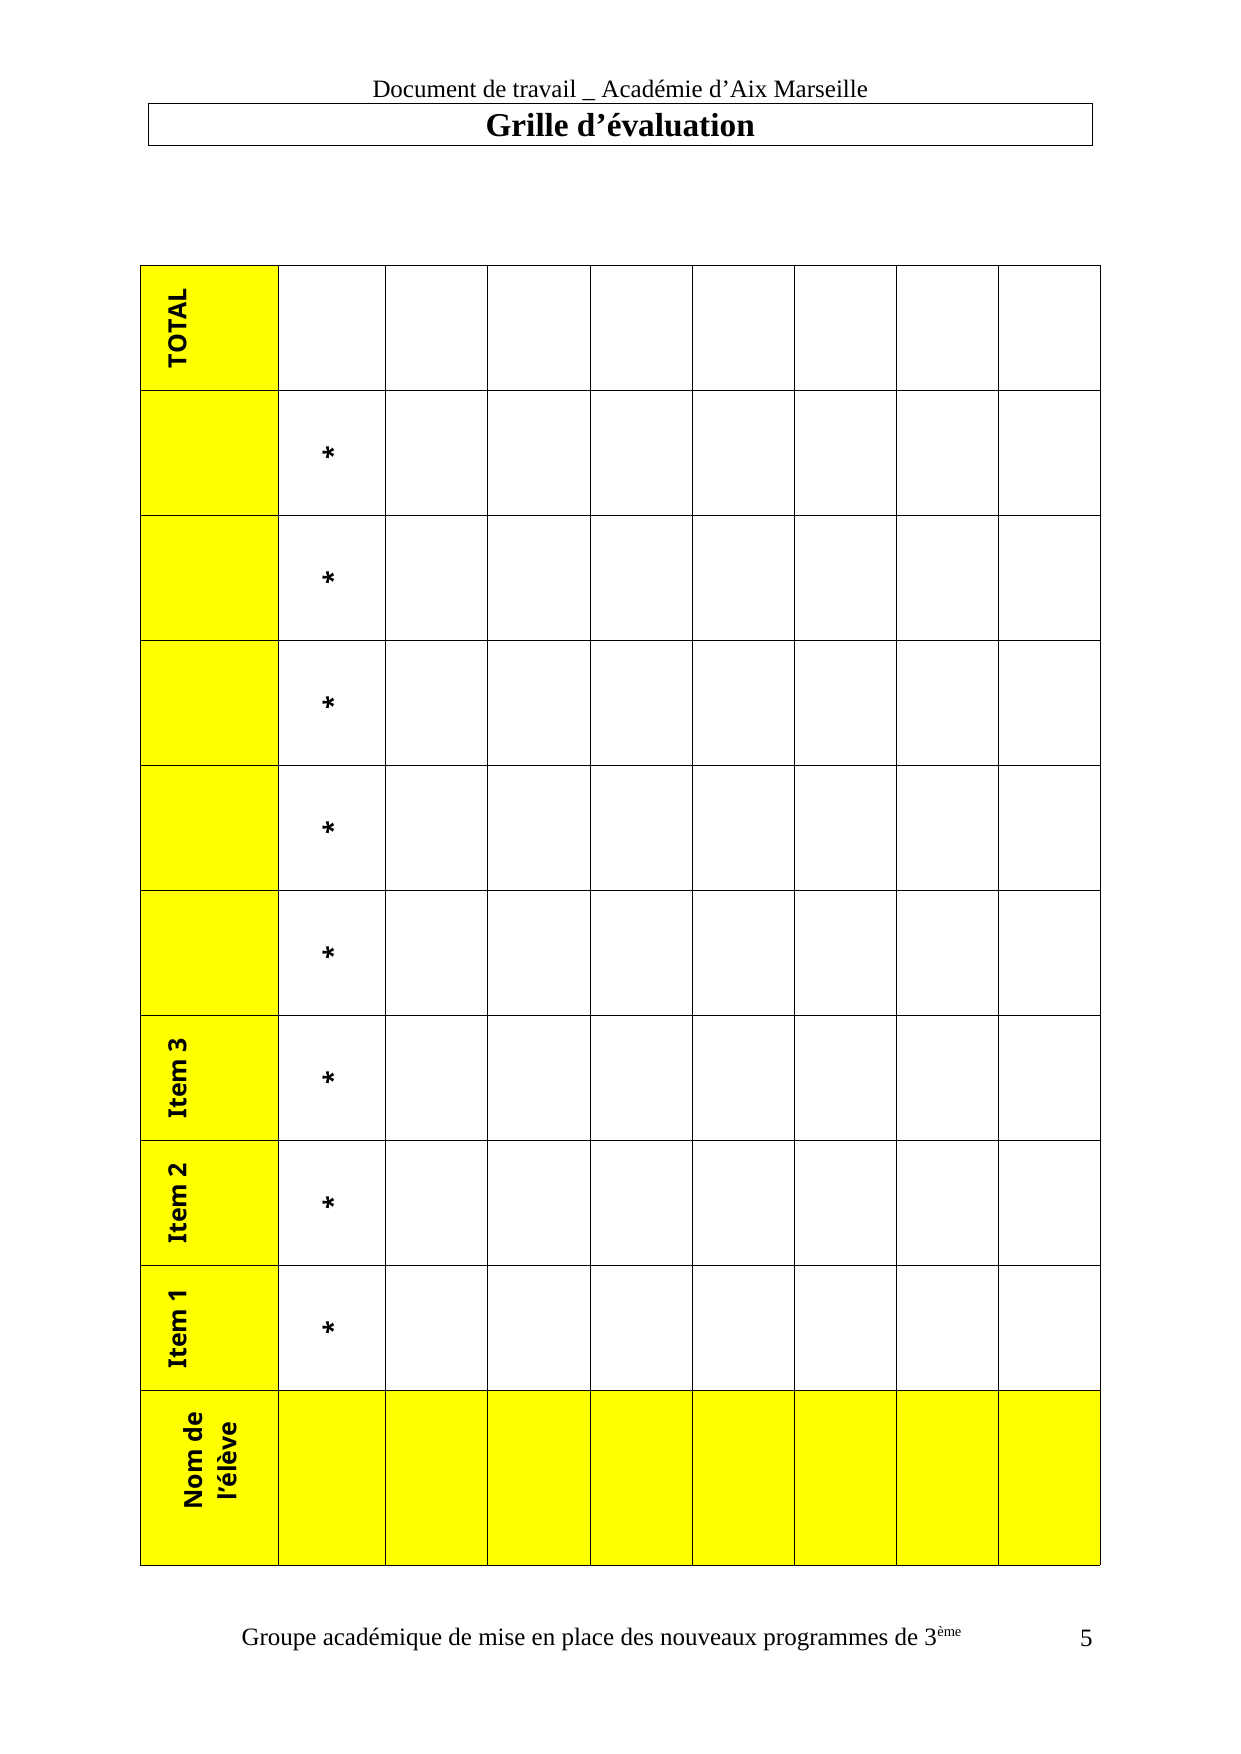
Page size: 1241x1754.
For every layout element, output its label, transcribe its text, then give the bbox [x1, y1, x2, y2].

table_cell [386, 1266, 487, 1390]
table_cell [591, 391, 692, 515]
table_cell [795, 391, 896, 515]
table_cell [488, 1391, 590, 1565]
table_cell [897, 391, 998, 515]
table_cell [591, 1266, 692, 1390]
table_cell [897, 1141, 998, 1265]
table_cell [693, 766, 794, 890]
table_cell * [279, 1266, 385, 1390]
table_cell [795, 1266, 896, 1390]
table_cell [591, 891, 692, 1015]
table_cell [693, 891, 794, 1015]
table_cell [897, 1266, 998, 1390]
table_cell [386, 641, 487, 765]
table_cell [795, 766, 896, 890]
table_cell [795, 891, 896, 1015]
table_cell [141, 641, 278, 765]
table_cell [141, 891, 278, 1015]
table_cell [591, 1016, 692, 1140]
table_cell [591, 766, 692, 890]
table_cell [488, 766, 590, 890]
table_cell [693, 641, 794, 765]
table_cell [999, 1391, 1100, 1565]
table_cell [488, 641, 590, 765]
table_cell [999, 391, 1100, 515]
table_cell [897, 641, 998, 765]
table_cell [386, 391, 487, 515]
table_cell [897, 516, 998, 640]
table_cell [488, 1141, 590, 1265]
table_header [795, 266, 896, 390]
table_header [999, 266, 1100, 390]
table_cell [591, 516, 692, 640]
table_cell [999, 766, 1100, 890]
table_cell [693, 1141, 794, 1265]
table_cell [999, 516, 1100, 640]
table_cell [795, 1391, 896, 1565]
text Grille d’évaluation [149, 104, 1092, 145]
table_cell [279, 1391, 385, 1565]
table_cell [999, 1141, 1100, 1265]
table_cell [999, 891, 1100, 1015]
table_cell Nom de l’élève [141, 1391, 278, 1565]
table_cell [795, 1016, 896, 1140]
table_header [488, 266, 590, 390]
table_cell [999, 1016, 1100, 1140]
table_cell [591, 1141, 692, 1265]
table_cell [897, 1016, 998, 1140]
table_cell * [279, 516, 385, 640]
table_cell Item 3 [141, 1016, 278, 1140]
table_cell [386, 1016, 487, 1140]
table_cell [795, 641, 896, 765]
table_cell [386, 891, 487, 1015]
table_cell [488, 891, 590, 1015]
table_cell [897, 766, 998, 890]
table_header [897, 266, 998, 390]
table_cell Item 2 [141, 1141, 278, 1265]
table_cell [386, 1141, 487, 1265]
table_header [386, 266, 487, 390]
table_cell [591, 1391, 692, 1565]
table_cell * [279, 391, 385, 515]
table_cell * [279, 641, 385, 765]
table_cell [693, 1266, 794, 1390]
table_header [591, 266, 692, 390]
table_cell * [279, 1141, 385, 1265]
table_cell [897, 1391, 998, 1565]
table_cell [693, 1391, 794, 1565]
table_cell [795, 516, 896, 640]
table_cell [141, 391, 278, 515]
table_cell [141, 766, 278, 890]
table_cell * [279, 1016, 385, 1140]
table_cell [386, 516, 487, 640]
table_cell [897, 891, 998, 1015]
table_header [693, 266, 794, 390]
table_cell [693, 391, 794, 515]
table_cell [488, 1266, 590, 1390]
table_cell [591, 641, 692, 765]
table_cell [386, 1391, 487, 1565]
table_cell [693, 1016, 794, 1140]
table_cell [999, 641, 1100, 765]
table_cell [488, 391, 590, 515]
table_cell [795, 1141, 896, 1265]
table_header [279, 266, 385, 390]
table_cell Item 1 [141, 1266, 278, 1390]
table_cell [693, 516, 794, 640]
table_cell [488, 1016, 590, 1140]
table_cell [141, 516, 278, 640]
table_cell [488, 516, 590, 640]
table_header TOTAL [141, 266, 278, 390]
table_cell [999, 1266, 1100, 1390]
table_cell [386, 766, 487, 890]
table_cell * [279, 891, 385, 1015]
table_cell * [279, 766, 385, 890]
